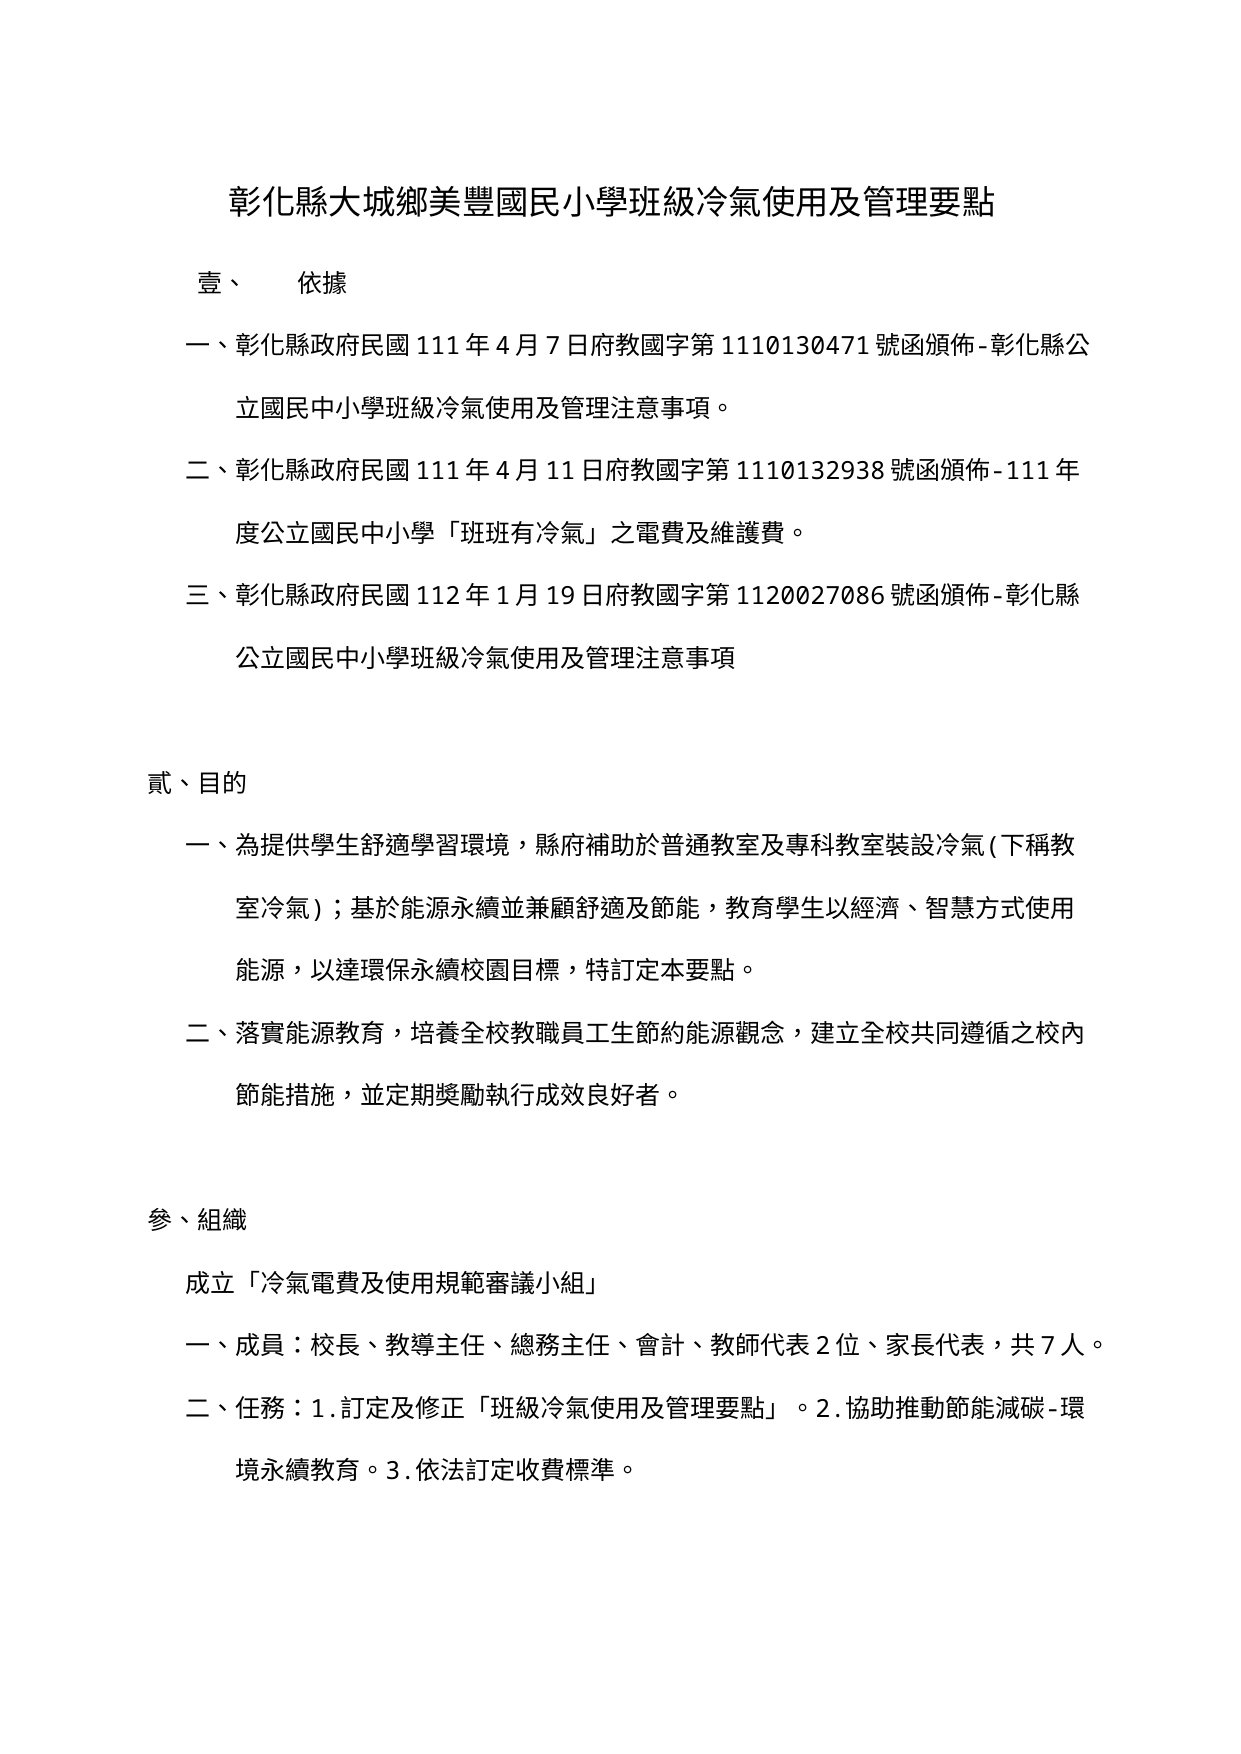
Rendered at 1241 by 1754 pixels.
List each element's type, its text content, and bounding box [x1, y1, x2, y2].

text 一、彰化縣政府民國111年4月7日府教國字第1110130471號函頒佈-彰化縣公立國民中小學班級冷氣使用及管理注意事項。 [185, 302, 1092, 427]
text 貳、目的 [148, 739, 1092, 802]
text 彰化縣大城鄉美豐國民小學班級冷氣使用及管理要點 [148, 158, 1092, 221]
text 二、彰化縣政府民國111年4月11日府教國字第1110132938號函頒佈-111年度公立國民中小學「班班有冷氣」之電費及維護費。 [185, 427, 1092, 552]
text 一、為提供學生舒適學習環境，縣府補助於普通教室及專科教室裝設冷氣(下稱教室冷氣)；基於能源永續並兼顧舒適及節能，教育學生以經濟、智慧方式使用能源，以達環保永續校園目標，特訂定本要點。 [185, 802, 1092, 989]
text 二、落實能源教育，培養全校教職員工生節約能源觀念，建立全校共同遵循之校內節能措施，並定期奬勵執行成效良好者。 [185, 989, 1092, 1114]
text 二、任務：1.訂定及修正「班級冷氣使用及管理要點」。2.協助推動節能減碳-環境永續教育。3.依法訂定收費標準。 [185, 1364, 1092, 1489]
text 三、彰化縣政府民國112年1月19日府教國字第1120027086號函頒佈-彰化縣公立國民中小學班級冷氣使用及管理注意事項 [185, 552, 1092, 677]
text 成立「冷氣電費及使用規範審議小組」 [185, 1239, 1092, 1302]
text 參、組織 [148, 1177, 1092, 1239]
text 一、成員：校長、教導主任、總務主任、會計、教師代表2位、家長代表，共7人。 [185, 1302, 1092, 1364]
list 依據 [198, 239, 1092, 302]
